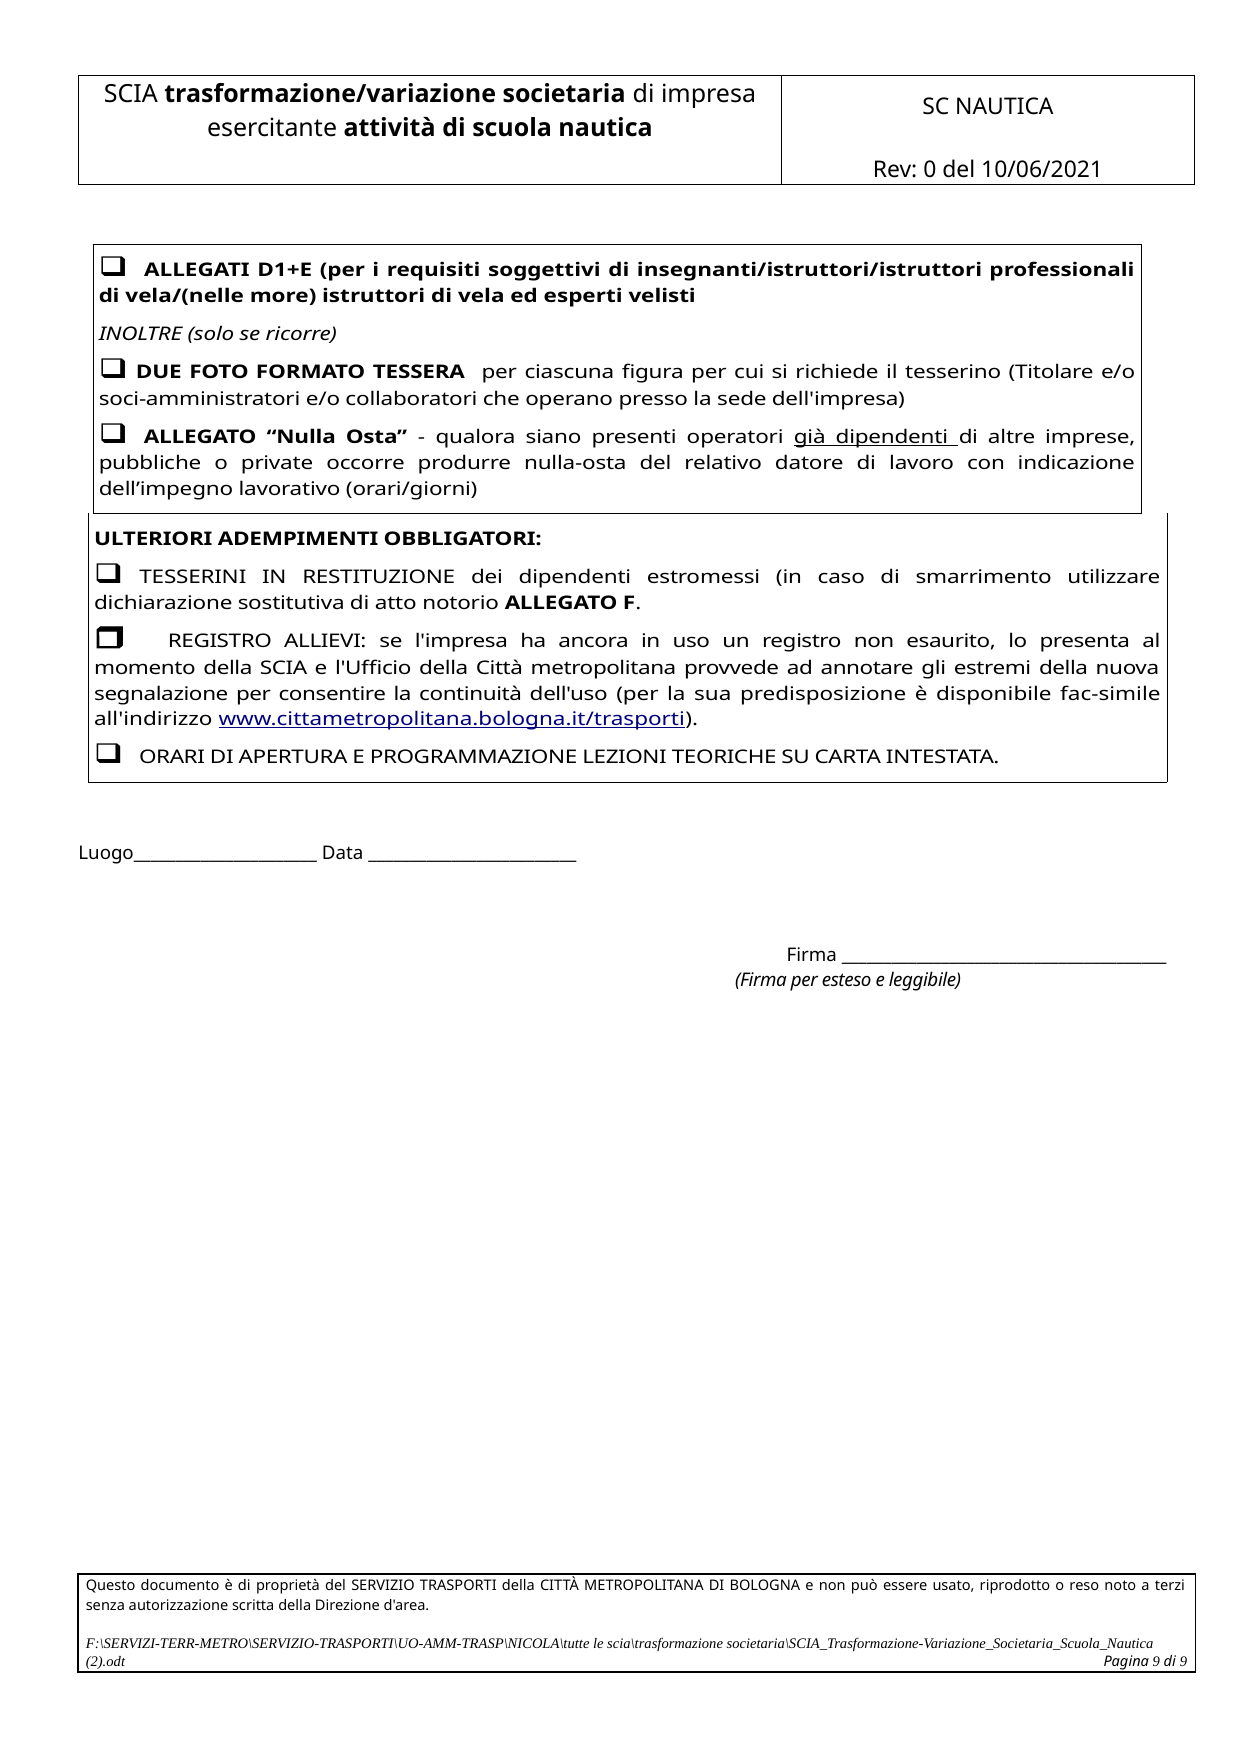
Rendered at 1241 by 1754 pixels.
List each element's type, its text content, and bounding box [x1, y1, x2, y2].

table_cell [88, 244, 93, 512]
table_cell ALLEGATI D1+E (per i requisiti soggettivi di insegnanti/istruttori/istruttori professionali di vela/(nelle more) istruttori di vela ed esperti velisti INOLTRE (solo se ricorre)  DUE FOTO FORMATO TESSERAper ciascuna figura per cui si richiede il tesserino (Titolare e/o soci-amministratori e/o collaboratori che operano presso la sede dell'impresa) ALLEGATO “Nulla Osta” - qualora siano presenti operatori già dipendenti di altre imprese, pubbliche o private occorre produrre nulla-osta del relativo datore di lavoro con indicazione dell’impegno lavorativo (orari/giorni) [94, 245, 1141, 512]
text Firma _______________________________________ [78, 941, 1167, 967]
text (Firma per esteso e leggibile) [78, 967, 1167, 992]
table_cell [1142, 244, 1167, 512]
text Luogo______________________ Data _________________________ [78, 839, 1167, 864]
table_cell ULTERIORI ADEMPIMENTI OBBLIGATORI: TESSERINI IN RESTITUZIONE dei dipendenti estromessi (in caso di smarrimento utilizzare dichiarazione sostitutiva di atto notorio ALLEGATO F.  REGISTRO ALLIEVI: se l'impresa ha ancora in uso un registro non esaurito, lo presenta al momento della SCIA e l'Ufficio della Città metropolitana provvede ad annotare gli estremi della nuova segnalazione per consentire la continuità dell'uso (per la sua predisposizione è disponibile fac-simile all'indirizzo www.cittametropolitana.bologna.it/trasporti). ORARI DI APERTURA E PROGRAMMAZIONE LEZIONI TEORICHE SU CARTA INTESTATA. [89, 513, 1167, 782]
